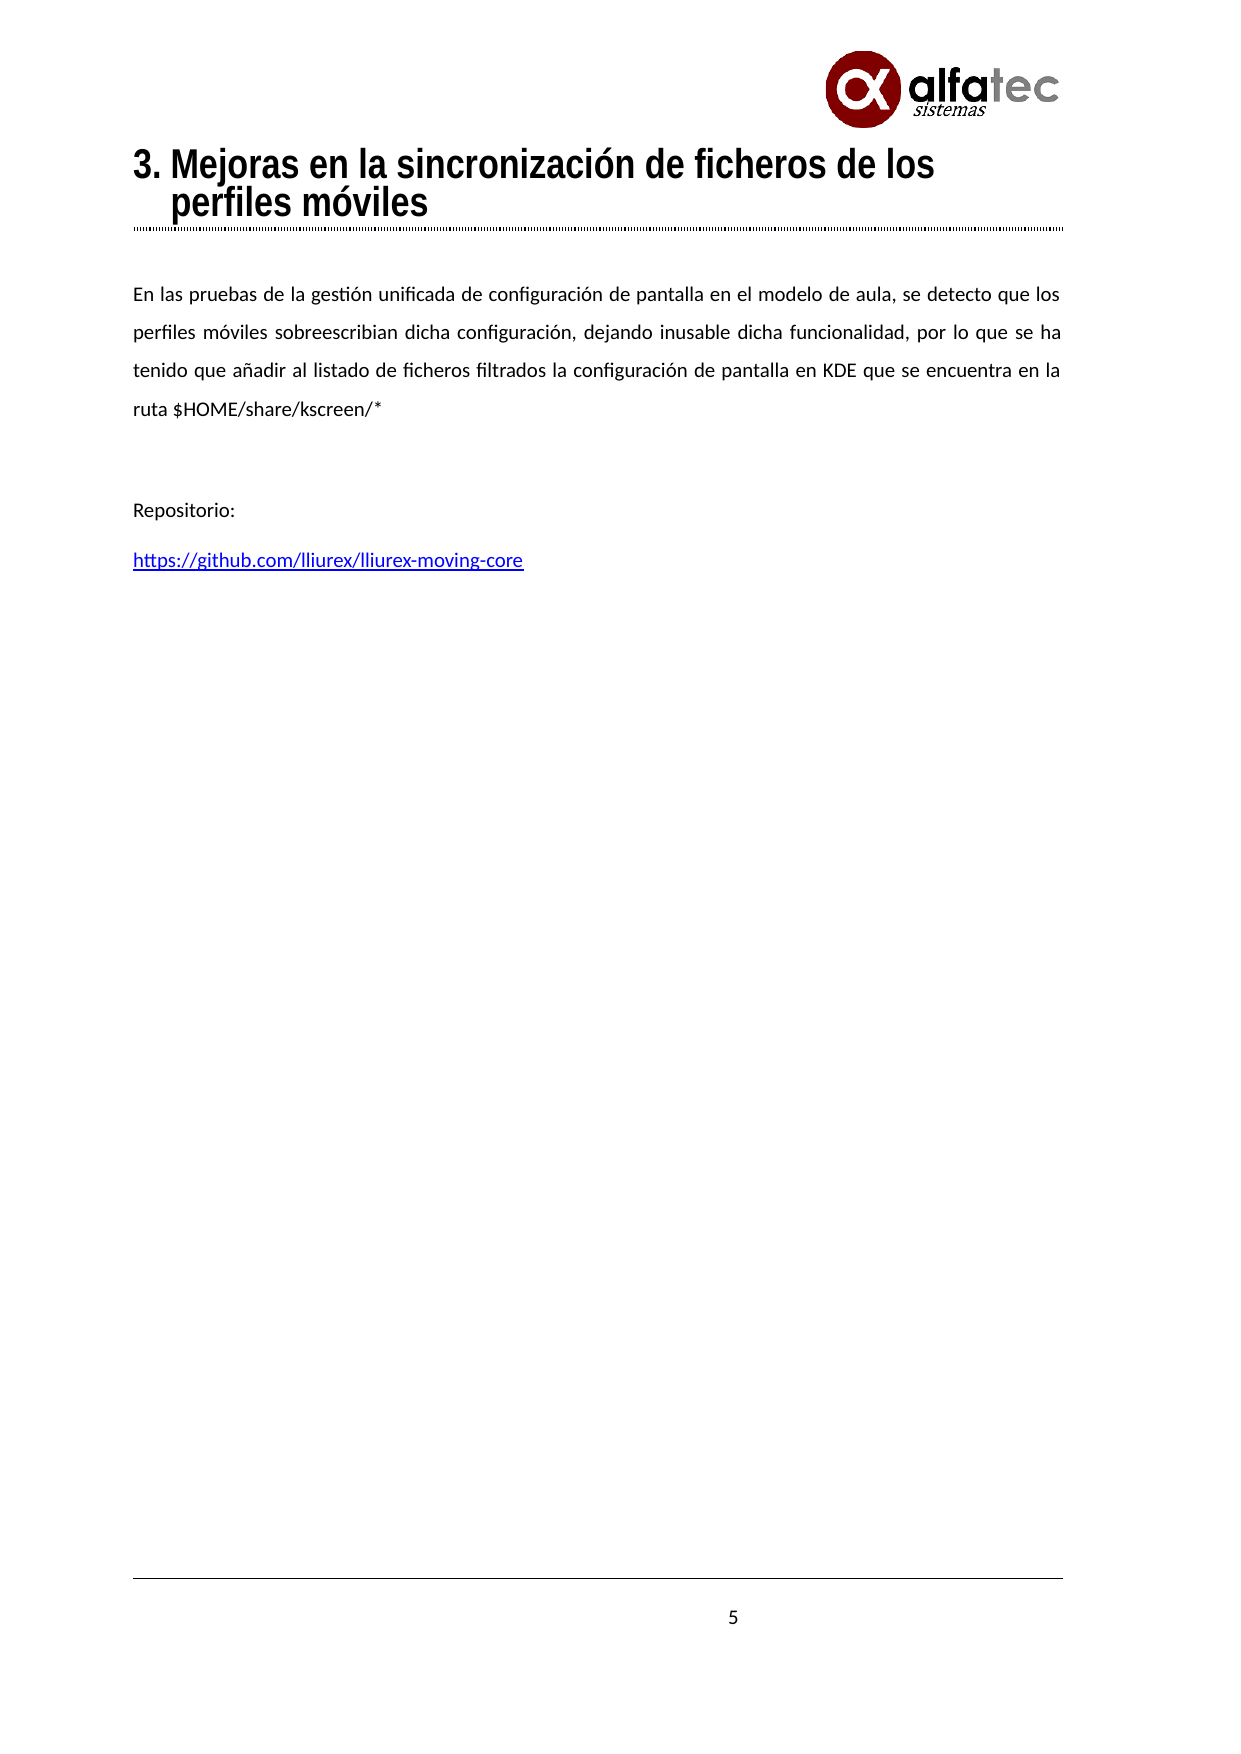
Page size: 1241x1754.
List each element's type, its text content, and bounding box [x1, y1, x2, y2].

subtitle Mejoras en la sincronización de ficheros de los perfiles móviles [133, 148, 1063, 231]
text En las pruebas de la gestión unificada de configuración de pantalla en el modelo de aula, se detecto que los perfiles móviles sobreescribian dicha configuración, dejando inusable dicha funcionalidad, por lo que se ha tenido que añadir al listado de ficheros filtrados la configuración de pantalla en KDE que se encuentra en la ruta $HOME/share/kscreen/* [133, 281, 1063, 421]
picture [825, 51, 1061, 128]
text Repositorio: [133, 497, 1063, 522]
text https://github.com/lliurex/lliurex-moving-core [133, 548, 1063, 573]
